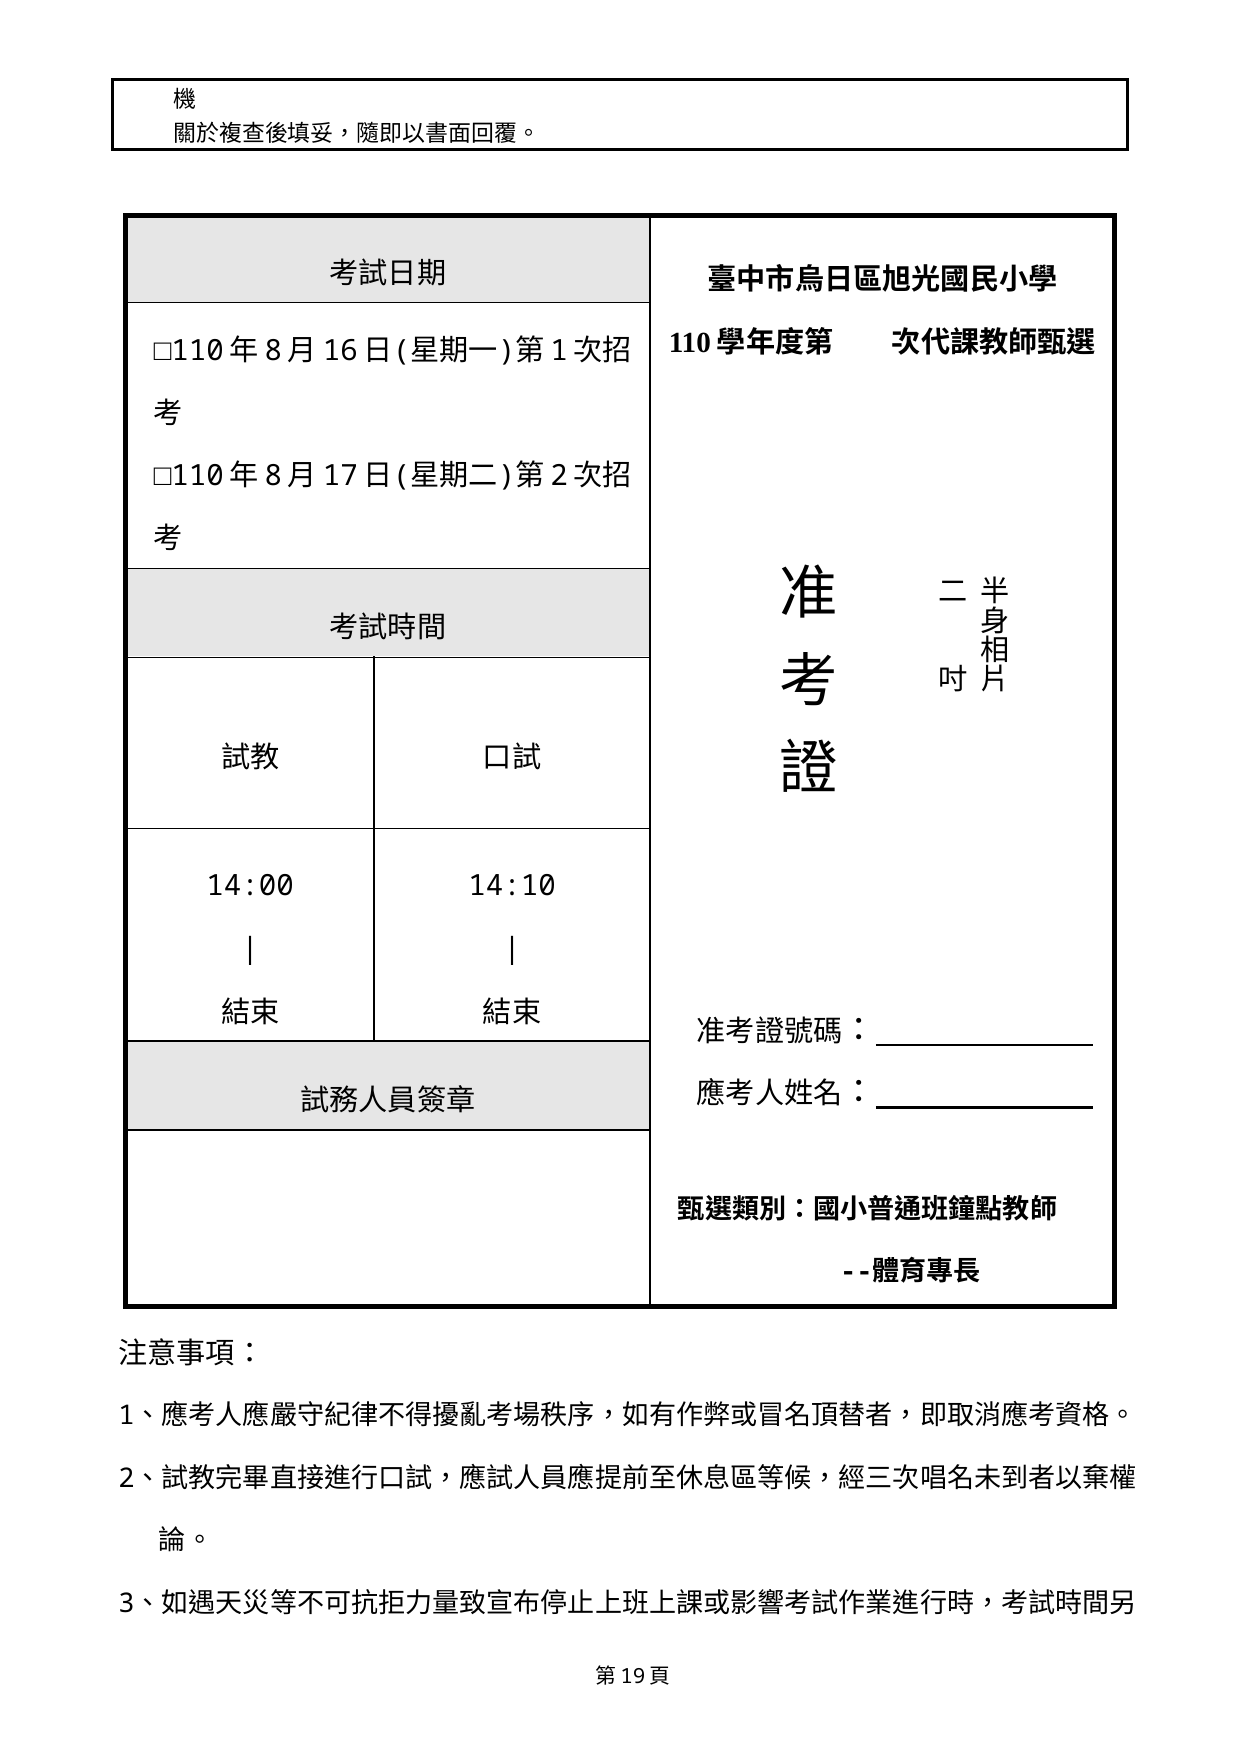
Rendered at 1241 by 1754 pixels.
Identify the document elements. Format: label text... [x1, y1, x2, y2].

text 2、試教完畢直接進行口試，應試人員應提前至休息區等候，經三次唱名未到者以棄權論。 [118, 1434, 1148, 1559]
table_cell [128, 1131, 649, 1304]
table_cell □110年8月16日(星期一)第1次招考 □110年8月17日(星期二)第2次招考 □110年8月18日(星期三)第3次招考 □110年8月 日(星期 )第 次招考 [128, 303, 649, 568]
table_cell 14:00 | 結束 [128, 829, 373, 1040]
table_header 考試日期 [128, 218, 649, 302]
table_cell 機 關於複查後填妥，隨即以書面回覆。 [114, 81, 1126, 148]
text 注意事項： [118, 1309, 1122, 1371]
table_cell 考試時間 [128, 569, 649, 656]
table_cell 14:10 | 結束 [375, 829, 649, 1040]
table_cell 口試 [375, 658, 649, 828]
table_cell 試教 [128, 658, 373, 828]
table_header 臺中市烏日區旭光國民小學 110學年度第 次代課教師甄選 准考證號碼： 應考人姓名： 甄選類別：國小普通班鐘點教師 --體育專長 [651, 218, 1112, 1304]
text 1、應考人應嚴守紀律不得擾亂考場秩序，如有作弊或冒名頂替者，即取消應考資格。 [118, 1371, 1148, 1434]
text 3、如遇天災等不可抗拒力量致宣布停止上班上課或影響考試作業進行時，考試時間另 [118, 1559, 1149, 1621]
table_cell 試務人員簽章 [128, 1042, 649, 1129]
